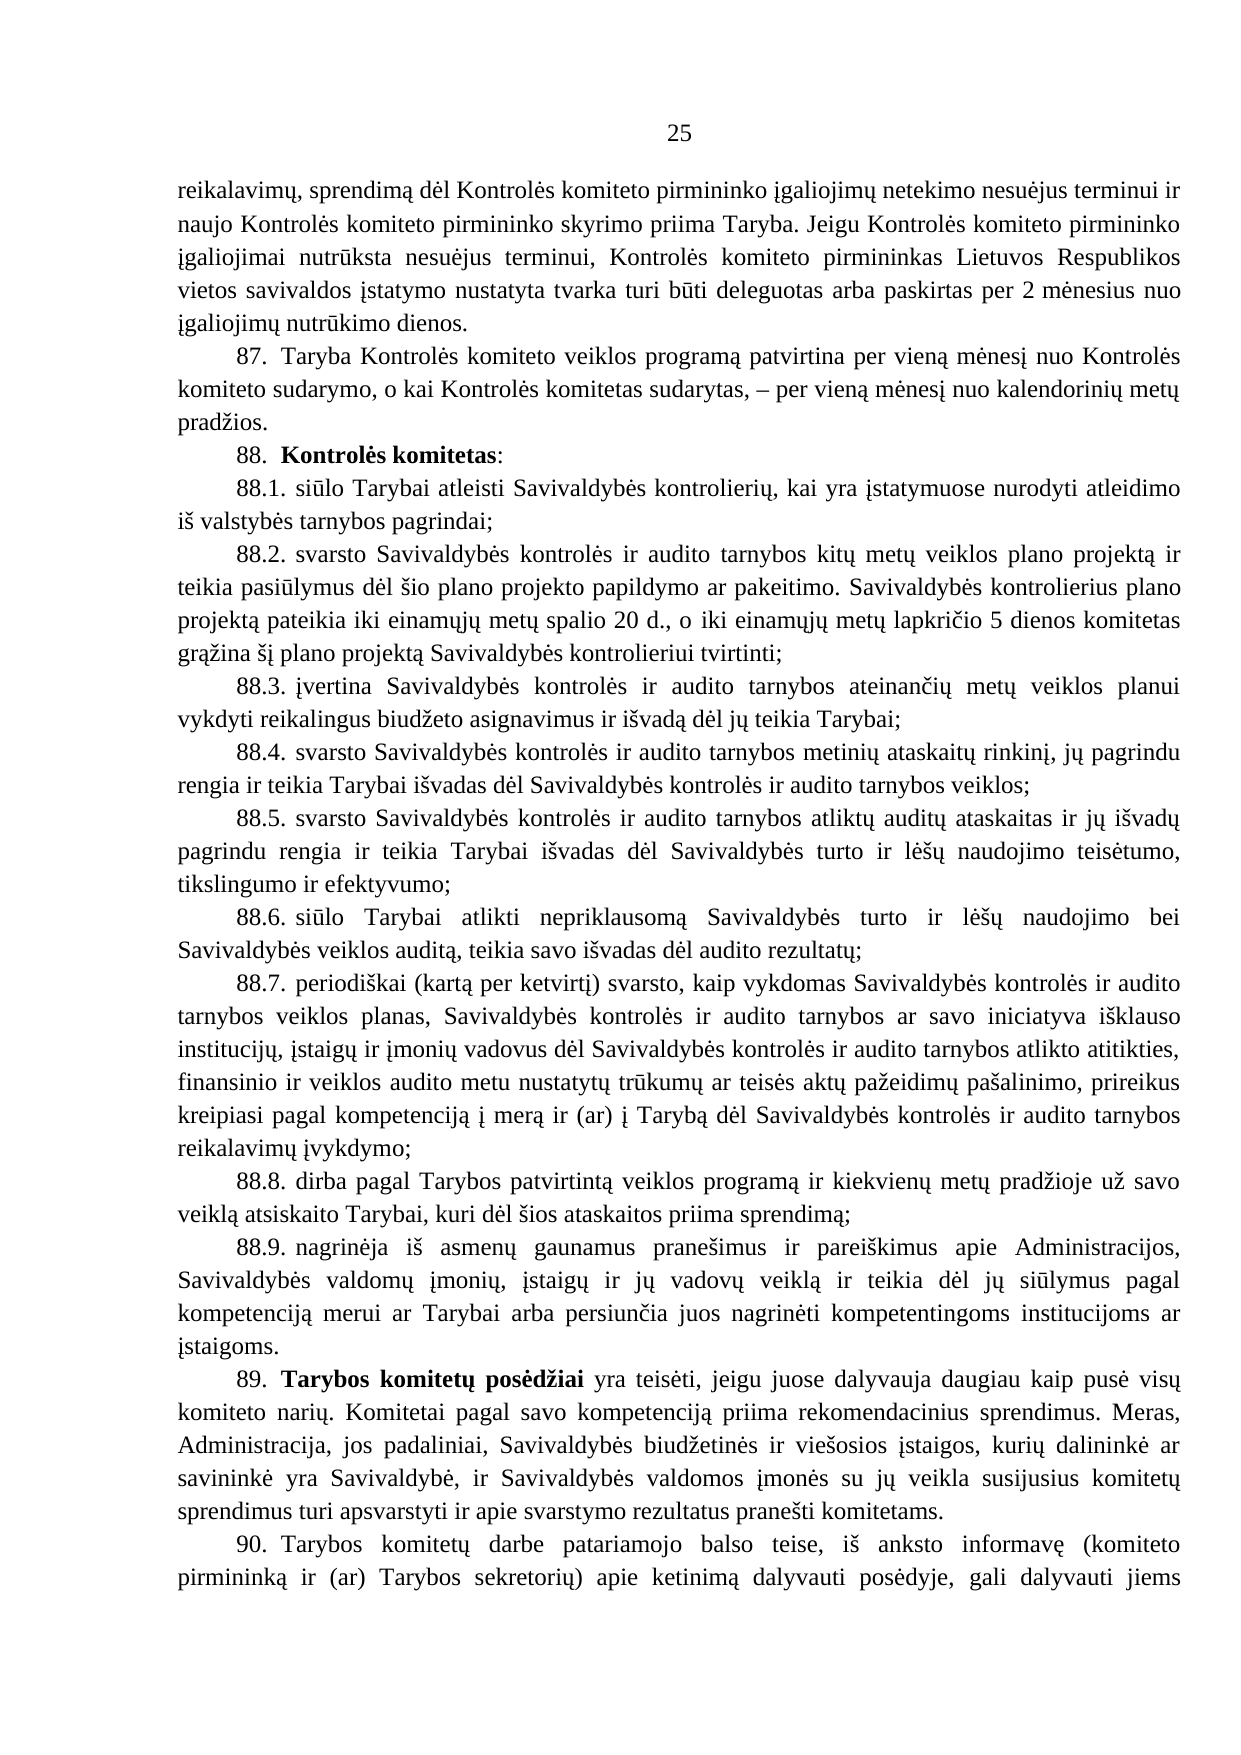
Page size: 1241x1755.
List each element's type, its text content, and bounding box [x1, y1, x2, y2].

text 88.7. periodiškai (kartą per ketvirtį) svarsto, kaip vykdomas Savivaldybės kontrolės ir audito tarnybos veiklos planas, Savivaldybės kontrolės ir audito tarnybos ar savo iniciatyva išklauso institucijų, įstaigų ir įmonių vadovus dėl Savivaldybės kontrolės ir audito tarnybos atlikto atitikties, finansinio ir veiklos audito metu nustatytų trūkumų ar teisės aktų pažeidimų pašalinimo, prireikus kreipiasi pagal kompetenciją į merą ir (ar) į Tarybą dėl Savivaldybės kontrolės ir audito tarnybos reikalavimų įvykdymo; [177, 968, 1181, 1162]
text 88.2. svarsto Savivaldybės kontrolės ir audito tarnybos kitų metų veiklos plano projektą ir teikia pasiūlymus dėl šio plano projekto papildymo ar pakeitimo. Savivaldybės kontrolierius plano projektą pateikia iki einamųjų metų spalio 20 d., o iki einamųjų metų lapkričio 5 dienos komitetas grąžina šį plano projektą Savivaldybės kontrolieriui tvirtinti; [177, 539, 1181, 667]
text 87. Taryba Kontrolės komiteto veiklos programą patvirtina per vieną mėnesį nuo Kontrolės komiteto sudarymo, o kai Kontrolės komitetas sudarytas, – per vieną mėnesį nuo kalendorinių metų pradžios. [177, 341, 1181, 436]
text 88.5. svarsto Savivaldybės kontrolės ir audito tarnybos atliktų auditų ataskaitas ir jų išvadų pagrindu rengia ir teikia Tarybai išvadas dėl Savivaldybės turto ir lėšų naudojimo teisėtumo, tikslingumo ir efektyvumo; [177, 803, 1181, 898]
text 88.1. siūlo Tarybai atleisti Savivaldybės kontrolierių, kai yra įstatymuose nurodyti atleidimo iš valstybės tarnybos pagrindai; [177, 473, 1181, 534]
text 88.8. dirba pagal Tarybos patvirtintą veiklos programą ir kiekvienų metų pradžioje už savo veiklą atsiskaito Tarybai, kuri dėl šios ataskaitos priima sprendimą; [177, 1166, 1181, 1228]
text reikalavimų, sprendimą dėl Kontrolės komiteto pirmininko įgaliojimų netekimo nesuėjus terminui ir naujo Kontrolės komiteto pirmininko skyrimo priima Taryba. Jeigu Kontrolės komiteto pirmininko įgaliojimai nutrūksta nesuėjus terminui, Kontrolės komiteto pirmininkas Lietuvos Respublikos vietos savivaldos įstatymo nustatyta tvarka turi būti deleguotas arba paskirtas per 2 mėnesius nuo įgaliojimų nutrūkimo dienos. [177, 176, 1181, 336]
text 90. Tarybos komitetų darbe patariamojo balso teise, iš anksto informavę (komiteto pirmininką ir (ar) Tarybos sekretorių) apie ketinimą dalyvauti posėdyje, gali dalyvauti jiems [177, 1529, 1181, 1591]
text 88.4. svarsto Savivaldybės kontrolės ir audito tarnybos metinių ataskaitų rinkinį, jų pagrindu rengia ir teikia Tarybai išvadas dėl Savivaldybės kontrolės ir audito tarnybos veiklos; [177, 737, 1181, 799]
text 89. Tarybos komitetų posėdžiai yra teisėti, jeigu juose dalyvauja daugiau kaip pusė visų komiteto narių. Komitetai pagal savo kompetenciją priima rekomendacinius sprendimus. Meras, Administracija, jos padaliniai, Savivaldybės biudžetinės ir viešosios įstaigos, kurių dalininkė ar savininkė yra Savivaldybė, ir Savivaldybės valdomos įmonės su jų veikla susijusius komitetų sprendimus turi apsvarstyti ir apie svarstymo rezultatus pranešti komitetams. [177, 1364, 1181, 1525]
text 88. Kontrolės komitetas: [177, 440, 1181, 468]
text 88.6. siūlo Tarybai atlikti nepriklausomą Savivaldybės turto ir lėšų naudojimo bei Savivaldybės veiklos auditą, teikia savo išvadas dėl audito rezultatų; [177, 902, 1181, 964]
text 88.9. nagrinėja iš asmenų gaunamus pranešimus ir pareiškimus apie Administracijos, Savivaldybės valdomų įmonių, įstaigų ir jų vadovų veiklą ir teikia dėl jų siūlymus pagal kompetenciją merui ar Tarybai arba persiunčia juos nagrinėti kompetentingoms institucijoms ar įstaigoms. [177, 1232, 1181, 1360]
text 88.3. įvertina Savivaldybės kontrolės ir audito tarnybos ateinančių metų veiklos planui vykdyti reikalingus biudžeto asignavimus ir išvadą dėl jų teikia Tarybai; [177, 671, 1181, 733]
